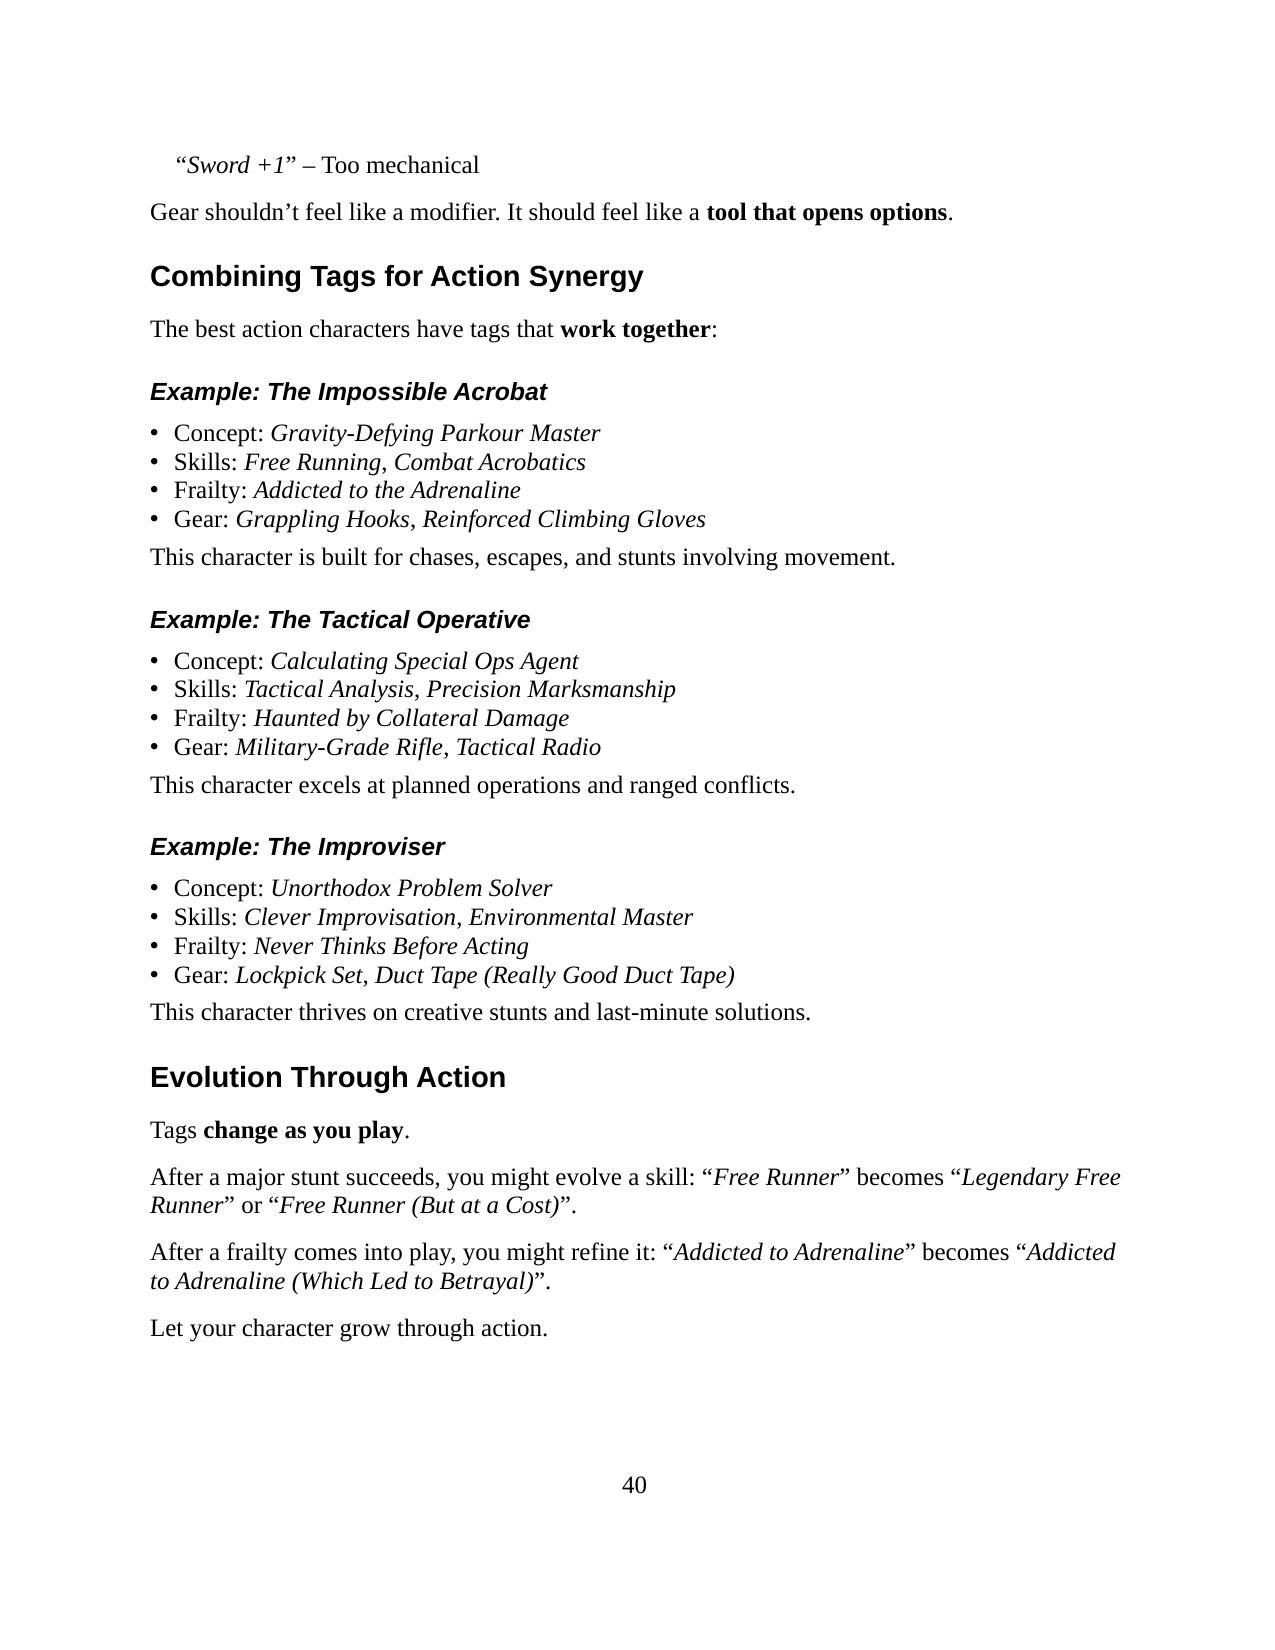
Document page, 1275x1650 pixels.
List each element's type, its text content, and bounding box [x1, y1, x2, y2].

subtitle Example: The Tactical Operative [150, 605, 1125, 633]
list Frailty: Never Thinks Before Acting [150, 931, 1125, 960]
text The best action characters have tags that work together: [150, 314, 1125, 343]
list Gear: Grappling Hooks, Reinforced Climbing Gloves [150, 504, 1125, 533]
text After a frailty comes into play, you might refine it: “Addicted to Adrenaline” becomes “Addicted to Adrenaline (Which Led to Betrayal)”. [150, 1237, 1125, 1295]
list Concept: Gravity-Defying Parkour Master [150, 418, 1125, 447]
text This character thrives on creative stunts and last-minute solutions. [150, 997, 1125, 1026]
list Skills: Tactical Analysis, Precision Marksmanship [150, 674, 1125, 703]
list Concept: Calculating Special Ops Agent [150, 646, 1125, 674]
list Gear: Lockpick Set, Duct Tape (Really Good Duct Tape) [150, 960, 1125, 988]
subtitle Example: The Improviser [150, 832, 1125, 861]
list Frailty: Addicted to the Adrenaline [150, 476, 1125, 504]
text After a major stunt succeeds, you might evolve a skill: “Free Runner” becomes “Legendary Free Runner” or “Free Runner (But at a Cost)”. [150, 1162, 1125, 1219]
list Gear: Military-Grade Rifle, Tactical Radio [150, 732, 1125, 761]
list Concept: Unorthodox Problem Solver [150, 873, 1125, 902]
text This character is built for chases, escapes, and stunts involving movement. [150, 542, 1125, 571]
text ❌ “Sword +1” – Too mechanical [150, 150, 1125, 179]
text Tags change as you play. [150, 1115, 1125, 1144]
subtitle Example: The Impossible Acrobat [150, 377, 1125, 406]
subtitle Evolution Through Action [150, 1060, 1125, 1094]
text Gear shouldn’t feel like a modifier. It should feel like a tool that opens options. [150, 197, 1125, 225]
list Skills: Clever Improvisation, Environmental Master [150, 902, 1125, 931]
list Skills: Free Running, Combat Acrobatics [150, 447, 1125, 476]
list Frailty: Haunted by Collateral Damage [150, 703, 1125, 732]
subtitle Combining Tags for Action Synergy [150, 259, 1125, 293]
text This character excels at planned operations and ranged conflicts. [150, 770, 1125, 798]
text Let your character grow through action. [150, 1313, 1125, 1341]
